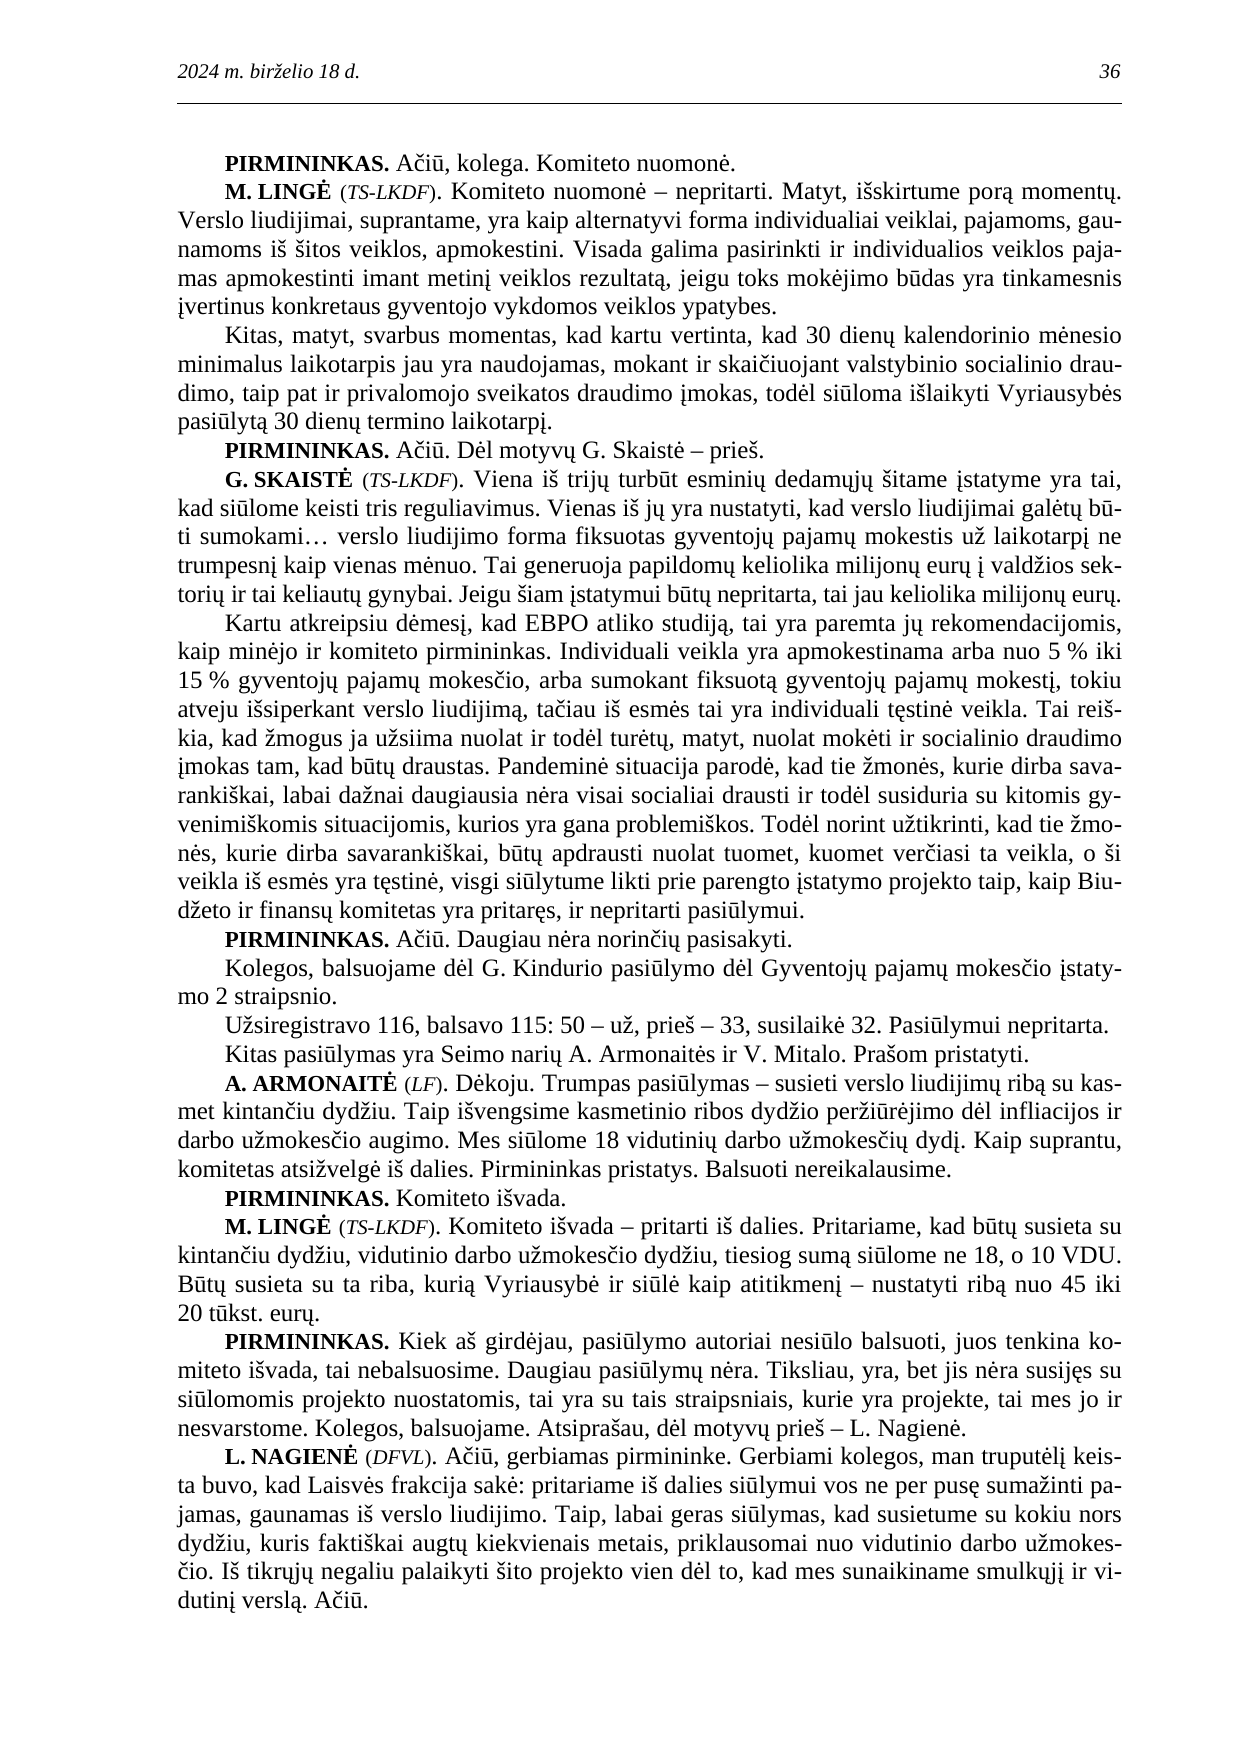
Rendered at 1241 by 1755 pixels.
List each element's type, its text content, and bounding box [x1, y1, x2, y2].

text Ko­le­gos, bal­suo­ja­me dėl G. Kin­du­rio pa­siū­ly­mo dėl Gy­ven­to­jų pa­ja­mų mo­kes­čio įsta­ty­mo 2 straips­nio. [177, 953, 1122, 1010]
text PIRMININKAS. Ko­mi­te­to iš­va­da. [177, 1183, 1122, 1211]
text M. LINGĖ (TS-LKDF). Ko­mi­te­to nuo­mo­nė – ne­pri­tar­ti. Ma­tyt, iš­skir­tu­me po­rą mo­men­tų. Ver­slo liu­di­ji­mai, su­pran­ta­me, yra kaip al­ter­na­ty­vi for­ma in­di­vi­du­a­liai veik­lai, pa­ja­moms, gau­na­moms iš ši­tos veik­los, ap­mo­kes­ti­ni. Vi­sa­da ga­li­ma pa­si­rink­ti ir in­di­vi­du­a­lios veik­los pa­ja­mas ap­mo­kes­tin­ti imant me­ti­nį veik­los re­zul­ta­tą, jei­gu toks mo­kė­ji­mo bū­das yra tin­ka­mes­nis įver­ti­nus kon­kre­taus gy­ven­to­jo vyk­do­mos veik­los ypa­ty­bes. [177, 176, 1122, 320]
text G. SKAISTĖ (TS-LKDF). Vie­na iš tri­jų tur­būt es­mi­nių de­da­mų­jų ši­ta­me įsta­ty­me yra tai, kad siū­lo­me keis­ti tris re­gu­lia­vi­mus. Vie­nas iš jų yra nu­sta­ty­ti, kad ver­slo liu­di­ji­mai ga­lė­tų bū­ti su­mo­ka­mi… ver­slo liu­di­ji­mo for­ma fik­suo­tas gy­ven­to­jų pa­ja­mų mo­kes­tis už lai­ko­tar­pį ne trum­pes­nį kaip vie­nas mė­nuo. Tai ge­ne­ruo­ja pa­pil­do­mų ke­lio­li­ka mi­li­jo­nų eu­rų į val­džios sek­to­rių ir tai ke­liau­tų gy­ny­bai. Jei­gu šiam įsta­ty­mui bū­tų ne­pri­tar­ta, tai jau ke­lio­li­ka mi­li­jo­nų eu­rų. [177, 464, 1122, 608]
text L. NAGIENĖ (DFVL). Ačiū, ger­bia­mas pir­mi­nin­ke. Ger­bia­mi ko­le­gos, man tru­pu­tė­lį keis­ta bu­vo, kad Lais­vės frak­ci­ja sa­kė: pri­ta­ria­me iš da­lies siū­ly­mui vos ne per pu­sę su­ma­žin­ti pa­ja­mas, gau­na­mas iš ver­slo liu­di­ji­mo. Taip, la­bai ge­ras siū­ly­mas, kad su­sie­tu­me su ko­kiu nors dy­džiu, ku­ris fak­tiš­kai aug­tų kiek­vie­nais me­tais, pri­klau­so­mai nuo vi­du­ti­nio dar­bo už­mo­kes­čio. Iš tik­rų­jų ne­ga­liu pa­lai­ky­ti ši­to pro­jek­to vien dėl to, kad mes su­nai­ki­na­me smul­kų­jį ir vi­du­ti­nį ver­slą. Ačiū. [177, 1441, 1122, 1614]
text M. LINGĖ (TS-LKDF). Ko­mi­te­to iš­va­da – pri­tar­ti iš da­lies. Pri­ta­ria­me, kad bū­tų su­sie­ta su kin­tan­čiu dy­džiu, vi­du­ti­nio dar­bo už­mo­kes­čio dy­džiu, tie­siog su­mą siū­lo­me ne 18, o 10 VDU. Bū­tų su­sie­ta su ta ri­ba, ku­rią Vy­riau­sy­bė ir siū­lė kaip ati­tik­me­nį – nu­sta­ty­ti ri­bą nuo 45 iki 20 tūkst. eu­rų. [177, 1211, 1122, 1326]
text Kar­tu at­kreip­siu dė­me­sį, kad EBPO at­li­ko stu­di­ją, tai yra pa­rem­ta jų re­ko­men­da­ci­jo­mis, kaip mi­nė­jo ir ko­mi­te­to pir­mi­nin­kas. In­di­vi­du­a­li veik­la yra ap­mo­kes­ti­na­ma ar­ba nuo 5 % iki 15 % gy­ven­to­jų pa­ja­mų mo­kes­čio, ar­ba su­mo­kant fik­suo­tą gy­ven­to­jų pa­ja­mų mo­kes­tį, to­kiu at­ve­ju iš­si­per­kant ver­slo liu­di­ji­mą, ta­čiau iš es­mės tai yra in­di­vi­du­a­li tęs­ti­nė veik­la. Tai reiš­kia, kad žmo­gus ja už­si­i­ma nuo­lat ir to­dėl tu­rė­tų, ma­tyt, nuo­lat mo­kė­ti ir so­cia­li­nio drau­di­mo įmo­kas tam, kad bū­tų draus­tas. Pan­de­mi­nė si­tu­a­ci­ja pa­ro­dė, kad tie žmo­nės, ku­rie dir­ba sa­va­ran­kiš­kai, la­bai daž­nai dau­giau­sia nė­ra vi­sai so­cia­liai draus­ti ir to­dėl su­si­du­ria su ki­to­mis gy­ve­ni­miš­ko­mis si­tu­a­ci­jo­mis, ku­rios yra ga­na pro­ble­miš­kos. To­dėl no­rint už­tik­rin­ti, kad tie žmo­nės, ku­rie dir­ba sa­va­ran­kiš­kai, bū­tų ap­draus­ti nuo­lat tuo­met, kuo­met ver­čia­si ta veik­la, o ši veik­la iš es­mės yra tęs­ti­nė, vis­gi siū­ly­tu­me lik­ti prie pa­reng­to įsta­ty­mo pro­jek­to taip, kaip Biu­dže­to ir fi­nan­sų ko­mi­te­tas yra pri­ta­ręs, ir ne­pri­tar­ti pa­siū­ly­mui. [177, 608, 1122, 924]
text PIRMININKAS. Ačiū, ko­le­ga. Ko­mi­te­to nuo­mo­nė. [177, 148, 1122, 176]
text Ki­tas, ma­tyt, svar­bus mo­men­tas, kad kar­tu ver­tin­ta, kad 30 die­nų ka­len­do­ri­nio mė­ne­sio mi­ni­ma­lus lai­ko­tar­pis jau yra nau­do­ja­mas, mo­kant ir skai­čiuo­jant vals­ty­bi­nio so­cia­li­nio drau­di­mo, taip pat ir pri­va­lo­mo­jo svei­ka­tos drau­di­mo įmo­kas, to­dėl siū­lo­ma iš­lai­ky­ti Vy­riau­sy­bės pa­siū­ly­tą 30 die­nų ter­mi­no lai­ko­tar­pį. [177, 320, 1122, 435]
text PIRMININKAS. Ačiū. Dau­giau nė­ra no­rin­čių pa­si­sa­ky­ti. [177, 924, 1122, 953]
text A. ARMONAITĖ (LF). Dė­ko­ju. Trum­pas pa­siū­ly­mas – su­sie­ti ver­slo liu­di­ji­mų ri­bą su kas­met kin­tan­čiu dy­džiu. Taip iš­veng­si­me kas­me­ti­nio ri­bos dy­džio per­žiū­rė­ji­mo dėl in­flia­ci­jos ir dar­bo už­mo­kes­čio au­gi­mo. Mes siū­lo­me 18 vi­du­ti­nių dar­bo už­mo­kes­čių dy­dį. Kaip su­pran­tu, ko­mi­te­tas at­si­žvel­gė iš da­lies. Pir­mi­nin­kas pri­sta­tys. Bal­suo­ti ne­rei­ka­lau­si­me. [177, 1068, 1122, 1183]
text Už­si­re­gist­ra­vo 116, bal­sa­vo 115: 50 – už, prieš – 33, su­si­lai­kė 32. Pa­siū­ly­mui ne­pri­tar­ta. [177, 1010, 1122, 1039]
text PIRMININKAS. Kiek aš gir­dė­jau, pa­siū­ly­mo au­to­riai ne­siū­lo bal­suo­ti, juos ten­ki­na ko­mi­te­to iš­va­da, tai ne­bal­suo­si­me. Dau­giau pa­siū­ly­mų nė­ra. Tiks­liau, yra, bet jis nė­ra su­si­jęs su siū­lo­mo­mis pro­jek­to nuo­sta­to­mis, tai yra su tais straips­niais, ku­rie yra pro­jek­te, tai mes jo ir ne­svars­to­me. Ko­le­gos, bal­suo­ja­me. At­si­pra­šau, dėl mo­ty­vų prieš – L. Na­gie­nė. [177, 1326, 1122, 1441]
text Ki­tas pa­siū­ly­mas yra Sei­mo na­rių A. Ar­mo­nai­tės ir V. Mi­ta­lo. Pra­šom pri­sta­ty­ti. [177, 1039, 1122, 1068]
text PIRMININKAS. Ačiū. Dėl mo­ty­vų G. Skais­tė – prieš. [177, 435, 1122, 464]
